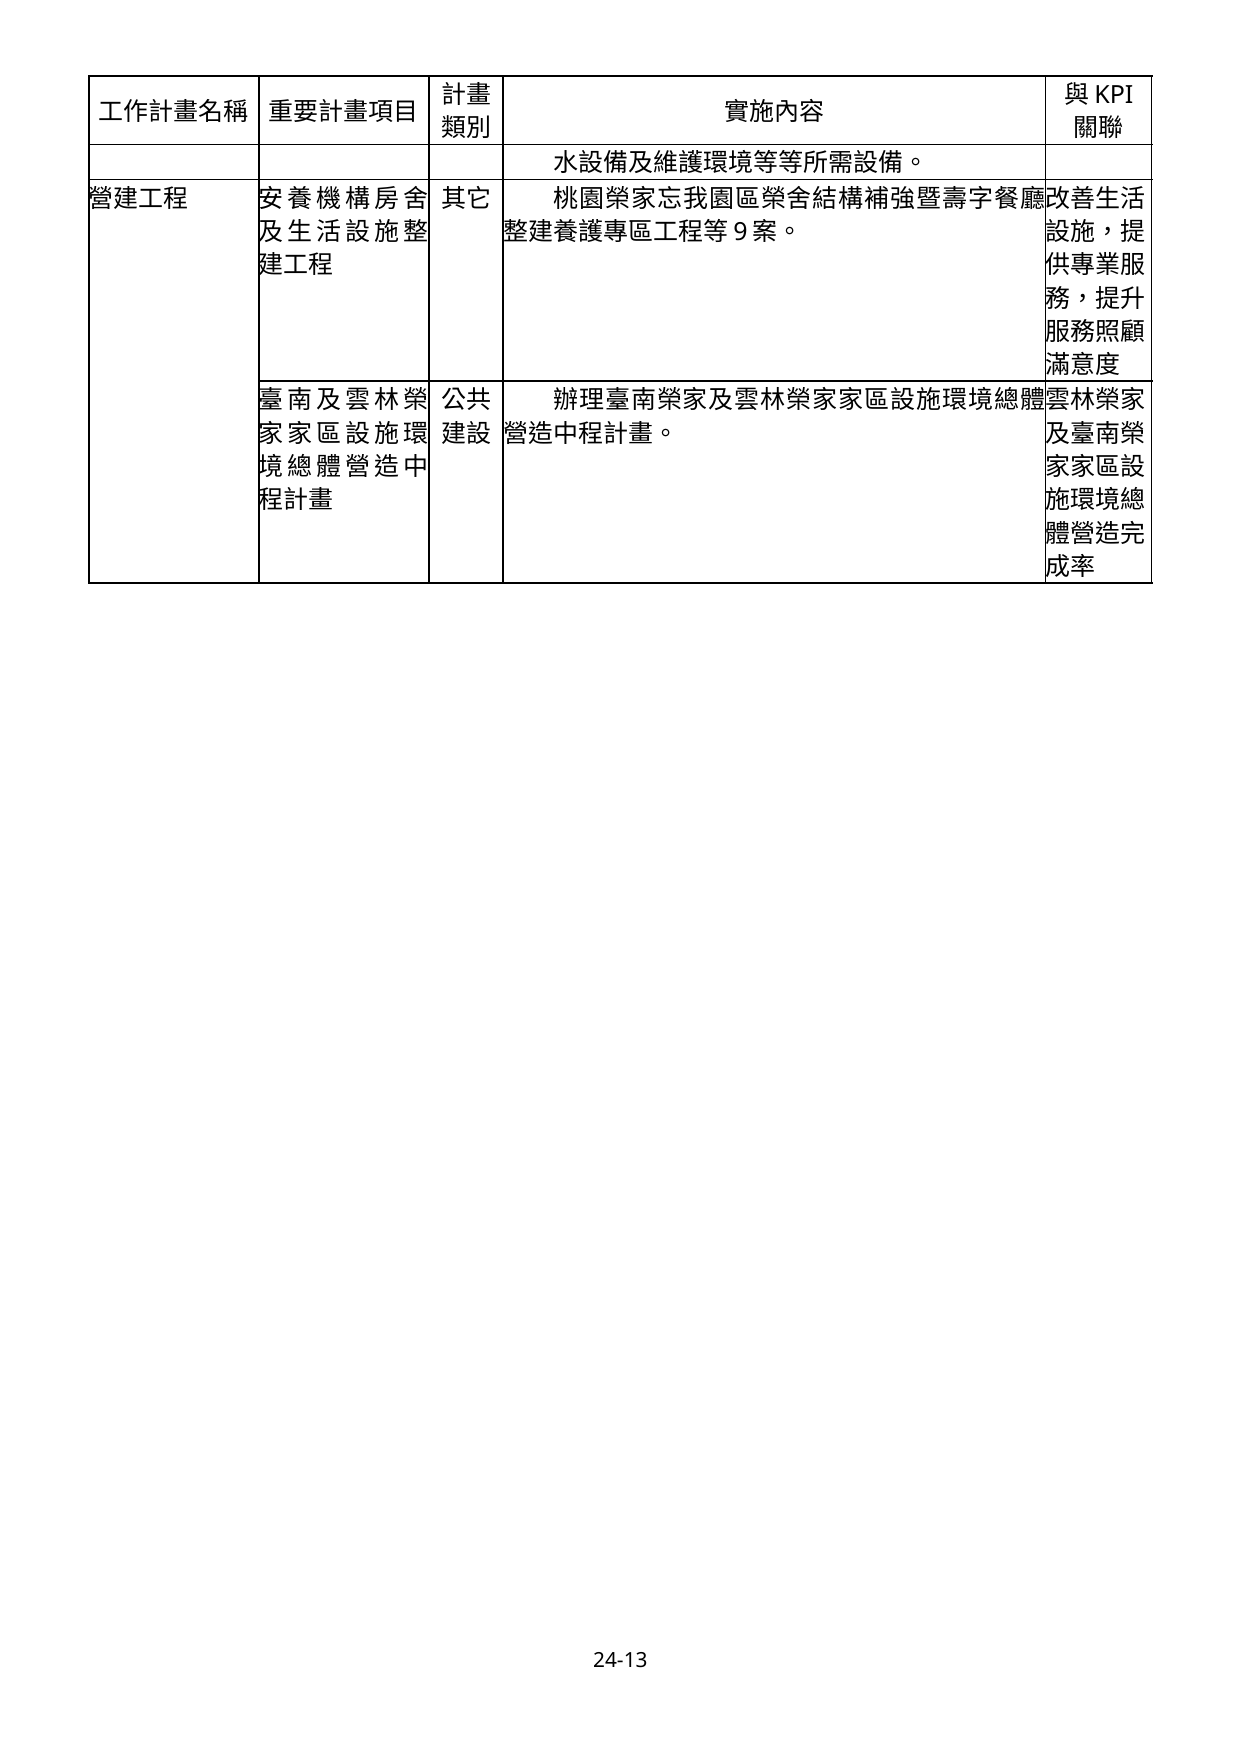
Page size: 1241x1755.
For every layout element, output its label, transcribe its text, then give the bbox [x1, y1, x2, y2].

table_cell 桃園榮家忘我園區榮舍結構補強暨壽字餐廳整建養護專區工程等9案。 [504, 180, 1045, 380]
table_cell 辦理臺南榮家及雲林榮家家區設施環境總體營造中程計畫。 [504, 382, 1045, 582]
table_cell 水設備及維護環境等等所需設備。 [504, 145, 1045, 178]
table_cell 臺南及雲林榮家家區設施環境總體營造中程計畫 [260, 382, 428, 582]
table_cell 公共建設 [430, 382, 502, 582]
table_header 重要計畫項目 [260, 77, 428, 143]
table_header 計畫類別 [430, 77, 502, 143]
table_cell 雲林榮家及臺南榮家家區設施環境總體營造完成率 [1046, 382, 1151, 582]
table_cell 營建工程 [90, 180, 258, 582]
table_cell [1046, 145, 1151, 178]
table_cell 其它 [430, 180, 502, 380]
table_cell 改善生活設施，提供專業服務，提升服務照顧滿意度 [1046, 180, 1151, 380]
table_header 與KPI 關聯 [1046, 77, 1151, 143]
table_cell [260, 145, 428, 178]
table_header 實施內容 [504, 77, 1045, 143]
table_cell 安養機構房舍及生活設施整建工程 [260, 180, 428, 380]
table_cell [90, 145, 258, 178]
table_header 工作計畫名稱 [90, 77, 258, 143]
table_cell [430, 145, 502, 178]
